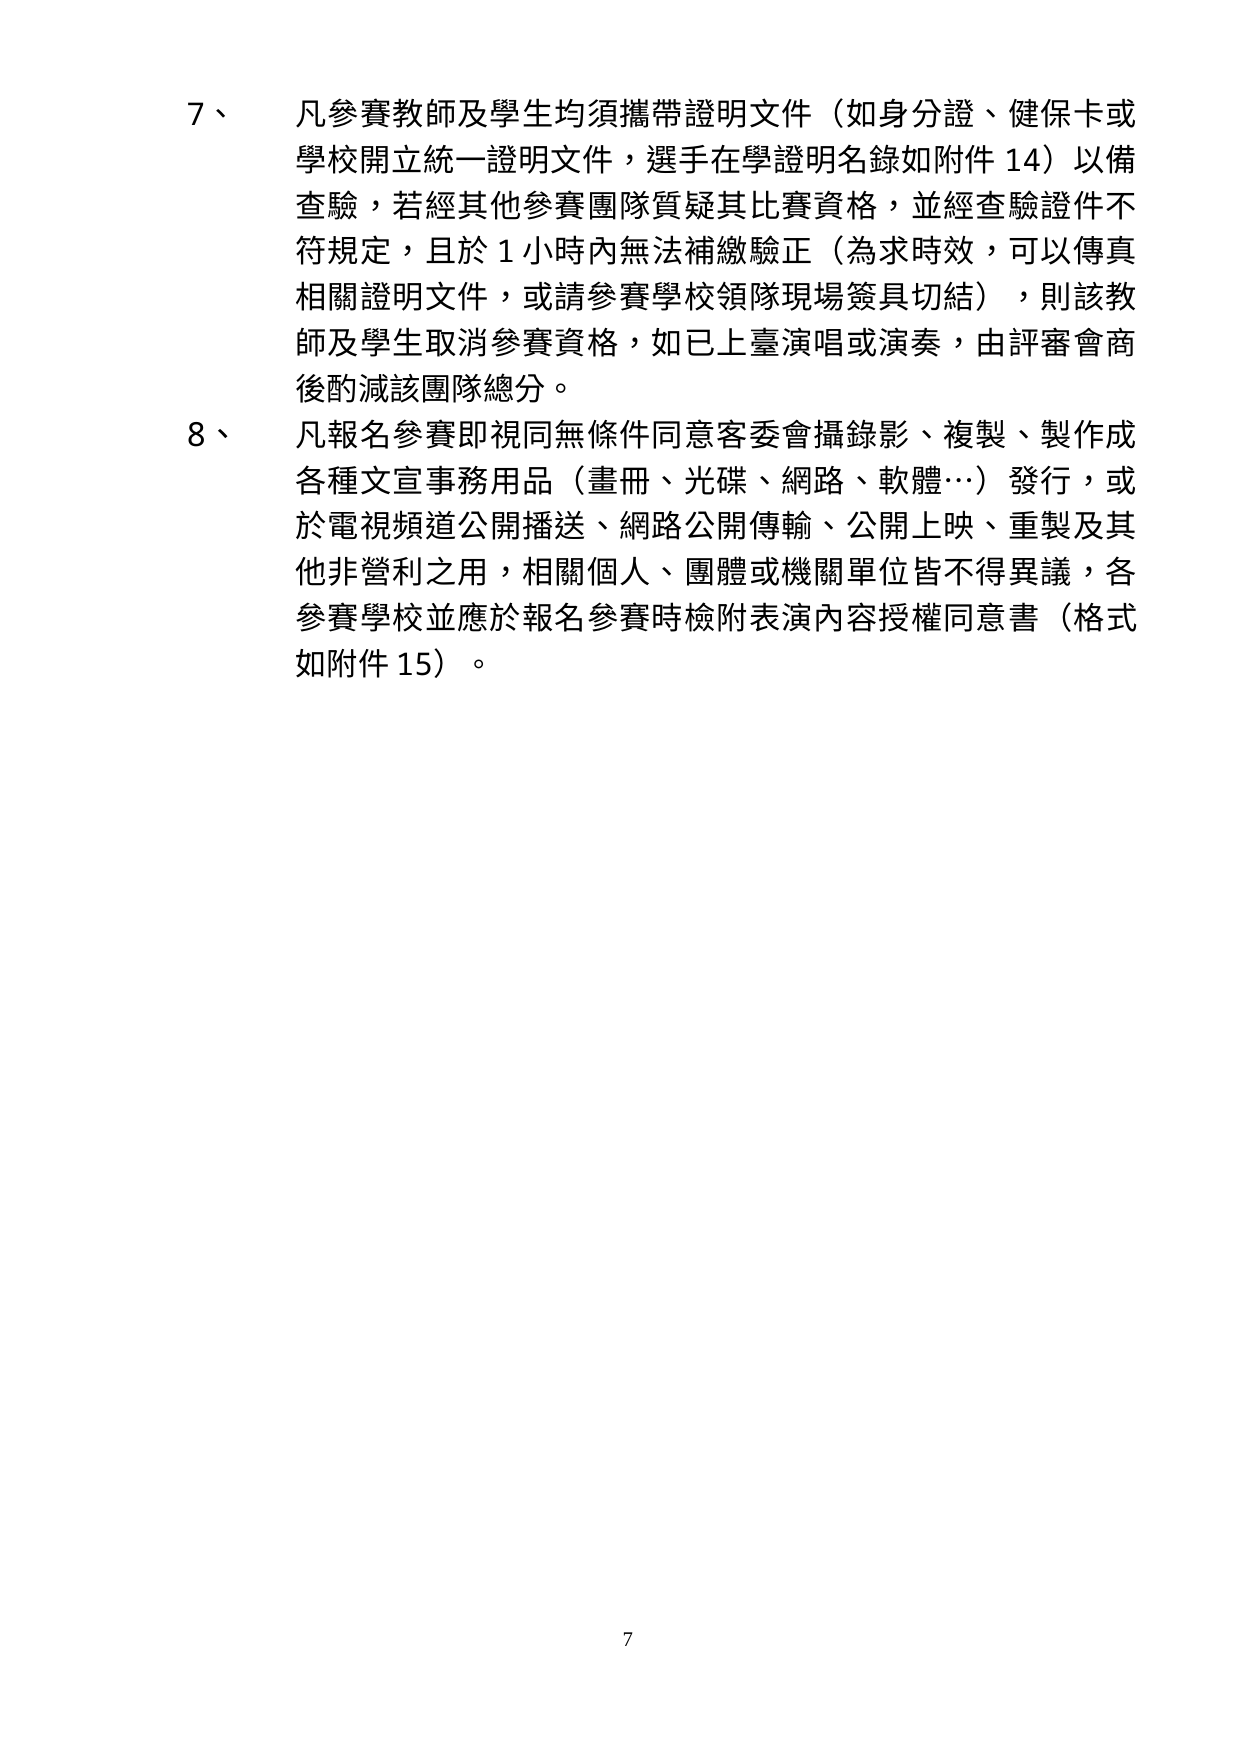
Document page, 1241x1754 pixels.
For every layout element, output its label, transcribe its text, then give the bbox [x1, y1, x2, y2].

list 凡報名參賽即視同無條件同意客委會攝錄影、複製、製作成各種文宣事務用品（畫冊、光碟、網路、軟體…）發行，或於電視頻道公開播送、網路公開傳輸、公開上映、重製及其他非營利之用，相關個人、團體或機關單位皆不得異議，各參賽學校並應於報名參賽時檢附表演內容授權同意書（格式如附件15）。 [186, 409, 1137, 684]
list 凡參賽教師及學生均須攜帶證明文件（如身分證、健保卡或學校開立統一證明文件，選手在學證明名錄如附件14）以備查驗，若經其他參賽團隊質疑其比賽資格，並經查驗證件不符規定，且於1小時內無法補繳驗正（為求時效，可以傳真相關證明文件，或請參賽學校領隊現場簽具切結），則該教師及學生取消參賽資格，如已上臺演唱或演奏，由評審會商後酌減該團隊總分。 [186, 89, 1137, 409]
